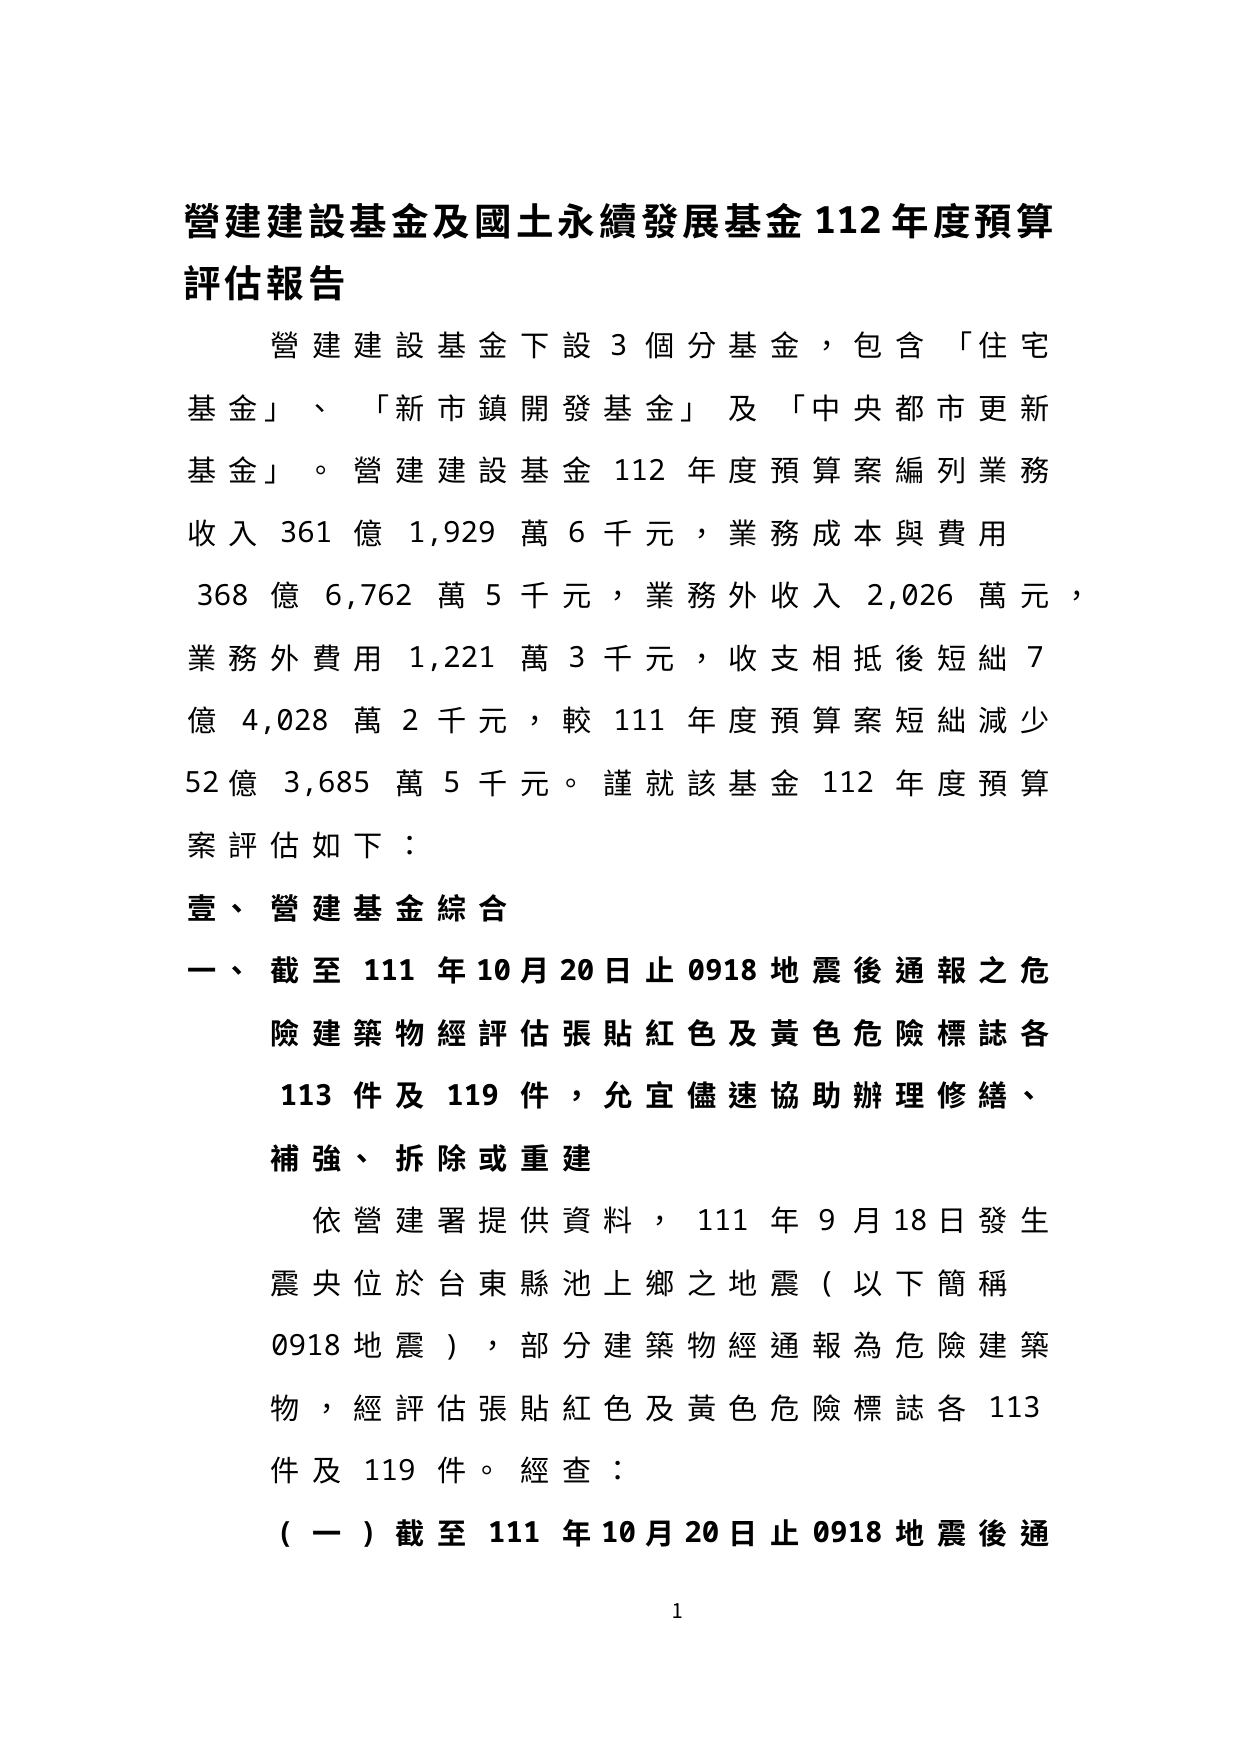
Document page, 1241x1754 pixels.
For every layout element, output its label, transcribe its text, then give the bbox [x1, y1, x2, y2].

text (一)截至111年10月20日止0918地震後通 [240, 1490, 1056, 1552]
text 一、截至111年10月20日止0918地震後通報之危險建築物經評估張貼紅色及黃色危險標誌各113件及119件，允宜儘速協助辦理修繕、補強、拆除或重建 [181, 927, 1056, 1177]
text 依營建署提供資料，111年9月18日發生震央位於台東縣池上鄉之地震(以下簡稱0918地震)，部分建築物經通報為危險建築物，經評估張貼紅色及黃色危險標誌各113件及119件。經查： [240, 1177, 1056, 1490]
text 營建建設基金下設3個分基金，包含「住宅基金」、「新市鎮開發基金」及「中央都市更新基金」。營建建設基金112年度預算案編列業務收入361億1,929萬6千元，業務成本與費用368億6,762萬5千元，業務外收入2,026萬元，業務外費用1,221萬3千元，收支相抵後短絀7億4,028萬2千元，較111年度預算案短絀減少52億3,685萬5千元。謹就該基金112年度預算案評估如下： [181, 302, 1056, 865]
text 營建建設基金及國土永續發展基金112年度預算評估報告 [181, 177, 1056, 302]
text 壹、營建基金綜合 [181, 865, 1056, 927]
